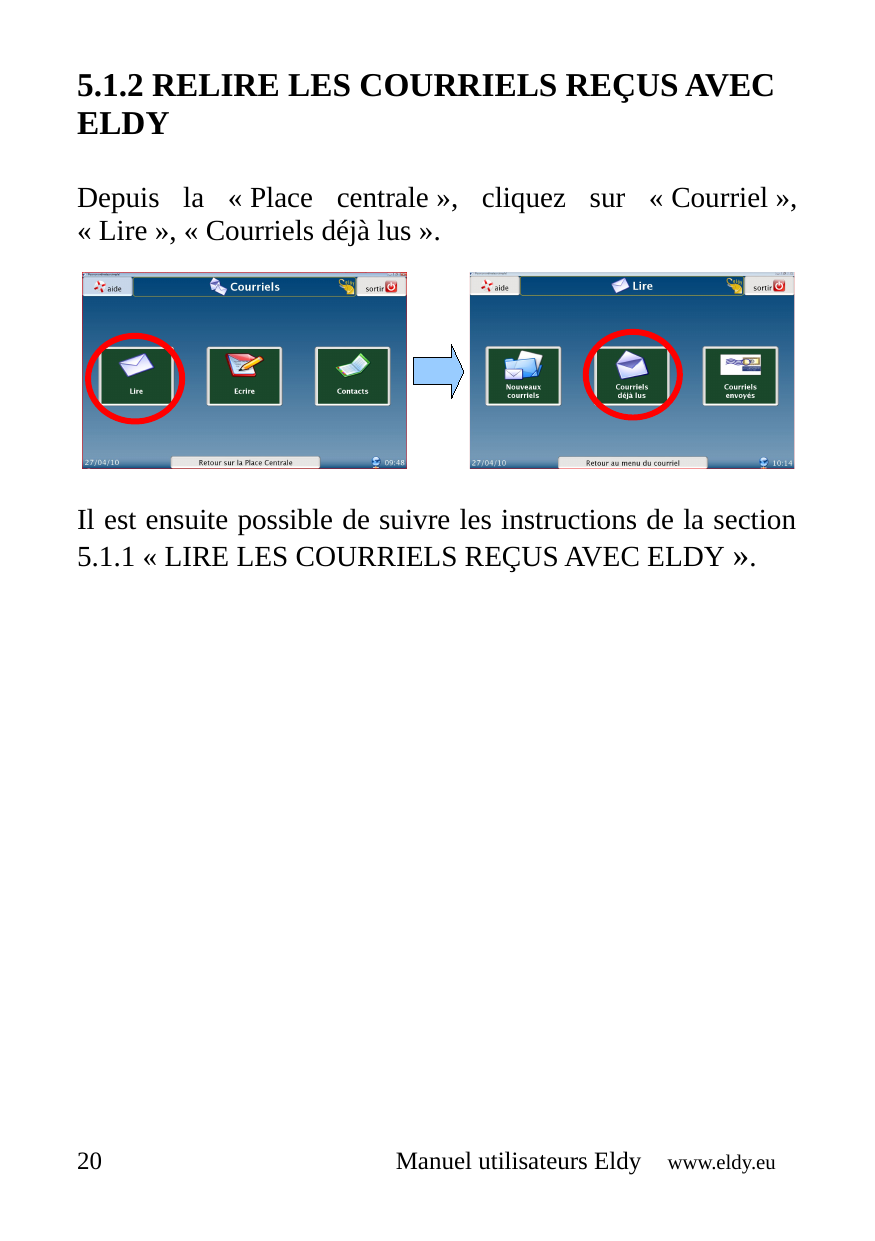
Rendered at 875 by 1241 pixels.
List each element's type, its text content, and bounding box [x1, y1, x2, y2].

picture [469, 272, 795, 469]
text Il est ensuite possible de suivre les instructions de la section 5.1.1 « LIRE LES COURRIELS REÇUS AVEC ELDY ». [77, 502, 797, 574]
text Depuis la « Place centrale », cliquez sur « Courriel », « Lire », « Courriels déjà lus ». [77, 180, 797, 247]
text 5.1.2 RELIRE LES COURRIELS REÇUS AVEC ELDY [77, 65, 797, 142]
picture [82, 272, 407, 469]
